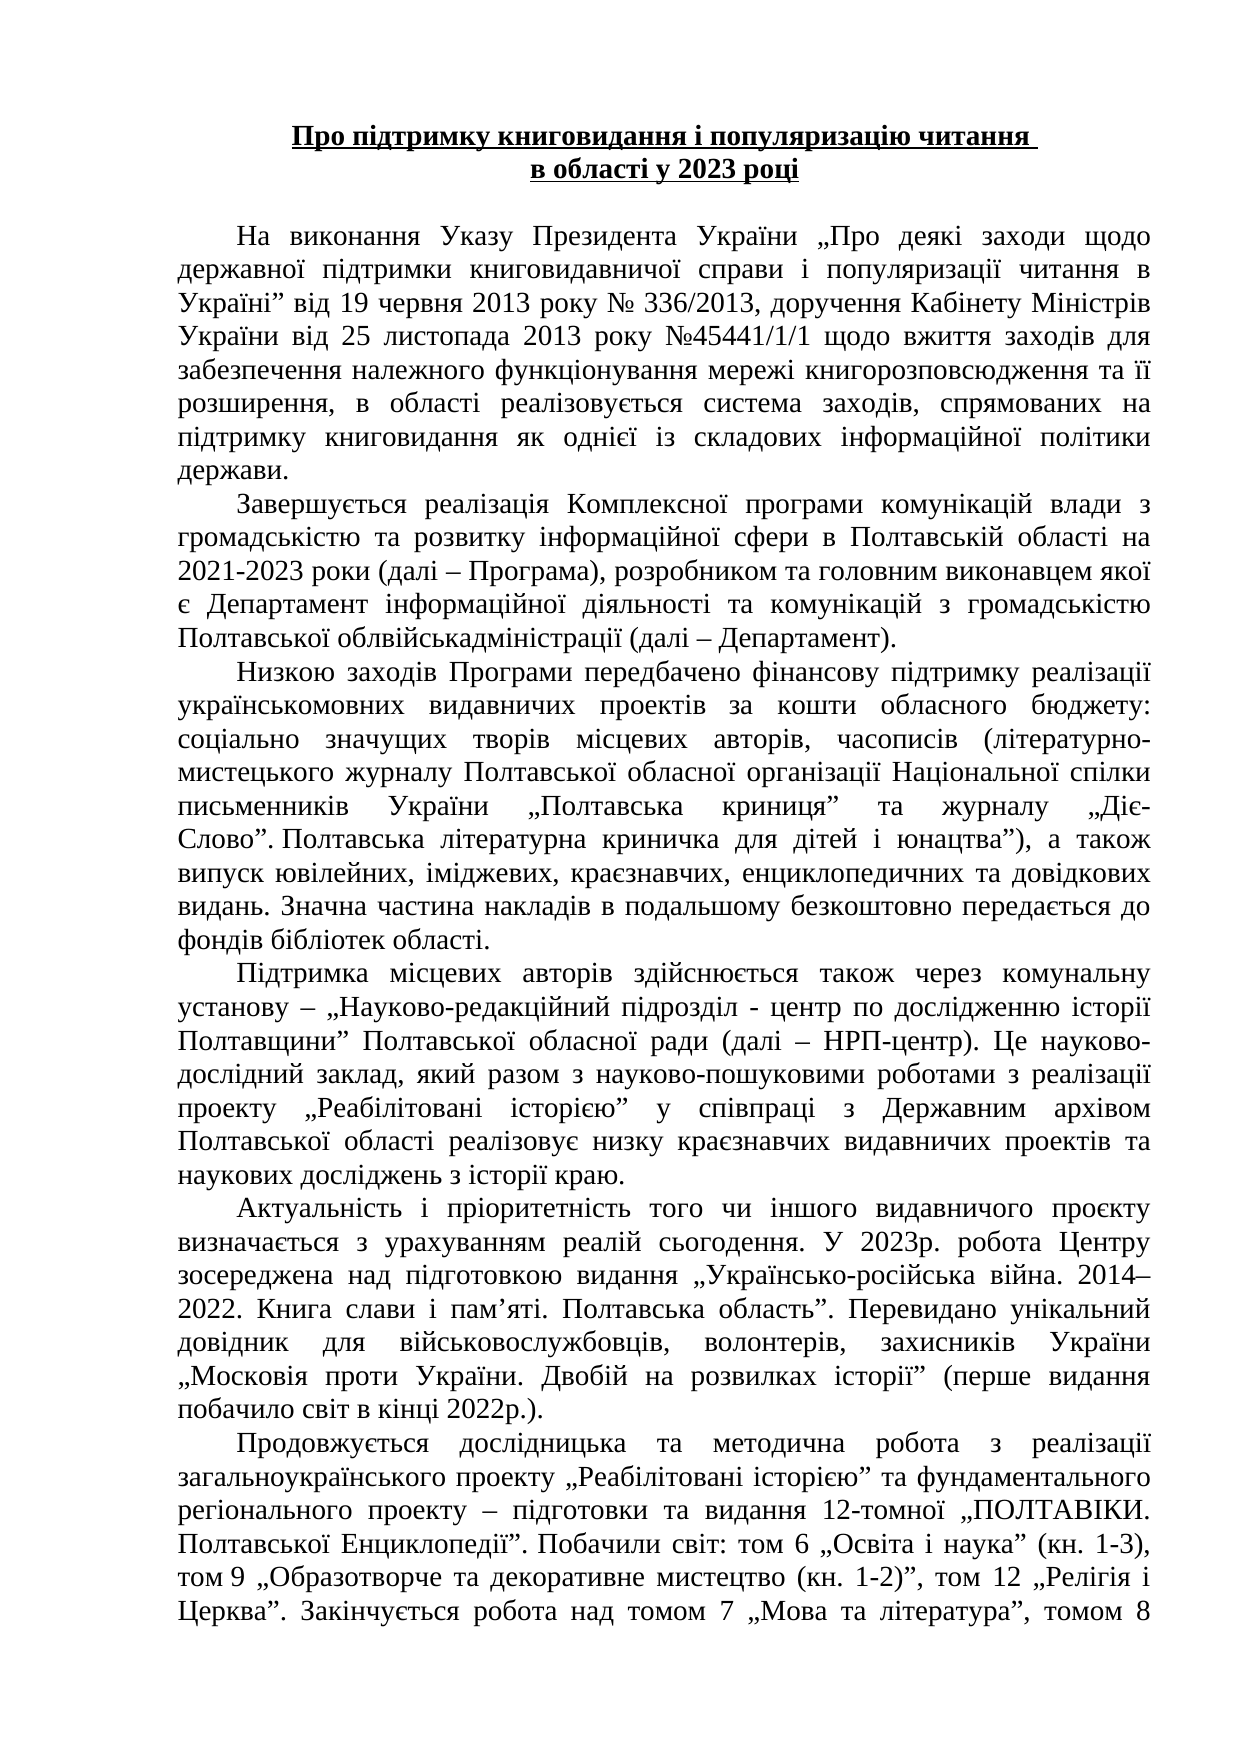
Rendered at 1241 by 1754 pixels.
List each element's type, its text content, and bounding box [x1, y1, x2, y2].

text Актуальність і пріоритетність того чи іншого видавничого проєкту визначається з урахуванням реалій сьогодення. У 2023р. робота Центру зосереджена над підготовкою видання „Українсько-російська війна. 2014–2022. Книга слави і пам’яті. Полтавська область”. Перевидано унікальний довідник для військовослужбовців, волонтерів, захисників України „Московія проти України. Двобій на розвилках історії” (перше видання побачило світ в кінці 2022р.). [177, 1190, 1152, 1425]
text Підтримка місцевих авторів здійснюється також через комунальну установу – „Науково-редакційний підрозділ - центр по дослідженню історії Полтавщини” Полтавської обласної ради (далі – НРП-центр). Це науково-дослідний заклад, який разом з науково-пошуковими роботами з реалізації проекту „Реабілітовані історією” у співпраці з Державним архівом Полтавської області реалізовує низку краєзнавчих видавничих проектів та наукових досліджень з історії краю. [177, 956, 1152, 1190]
text Низкою заходів Програми передбачено фінансову підтримку реалізації українськомовних видавничих проектів за кошти обласного бюджету: соціально значущих творів місцевих авторів, часописів (літературно-мистецького журналу Полтавської обласної організації Національної спілки письменників України „Полтавська криниця” та журналу „Діє-Слово”. Полтавська літературна криничка для дітей і юнацтва”), а також випуск ювілейних, іміджевих, краєзнавчих, енциклопедичних та довідкових видань. Значна частина накладів в подальшому безкоштовно передається до фондів бібліотек області. [177, 654, 1152, 956]
text в області у 2023 році [177, 152, 1152, 185]
text На виконання Указу Президента України „Про деякі заходи щодо державної підтримки книговидавничої справи і популяризації читання в Україні” від 19 червня 2013 року № 336/2013, доручення Кабінету Міністрів України від 25 листопада 2013 року №45441/1/1 щодо вжиття заходів для забезпечення належного функціонування мережі книгорозповсюдження та її розширення, в області реалізовується система заходів, спрямованих на підтримку книговидання як однієї із складових інформаційної політики держави. [177, 218, 1152, 486]
text Про підтримку книговидання і популяризацію читання [177, 118, 1152, 152]
text Продовжується дослідницька та методична робота з реалізації загальноукраїнського проекту „Реабілітовані історією” та фундаментального регіонального проекту – підготовки та видання 12-томної „ПОЛТАВІКИ. Полтавської Енциклопедії”. Побачили світ: том 6 „Освіта і наука” (кн. 1-3), том 9 „Образотворче та декоративне мистецтво (кн. 1-2)”, том 12 „Релігія і Церква”. Закінчується робота над томом 7 „Мова та література”, томом 8 [177, 1425, 1152, 1626]
text Завершується реалізація Комплексної програми комунікацій влади з громадськістю та розвитку інформаційної сфери в Полтавській області на 2021-2023 роки (далі – Програма), розробником та головним виконавцем якої є Департамент інформаційної діяльності та комунікацій з громадськістю Полтавської облвійськадміністрації (далі – Департамент). [177, 486, 1152, 654]
